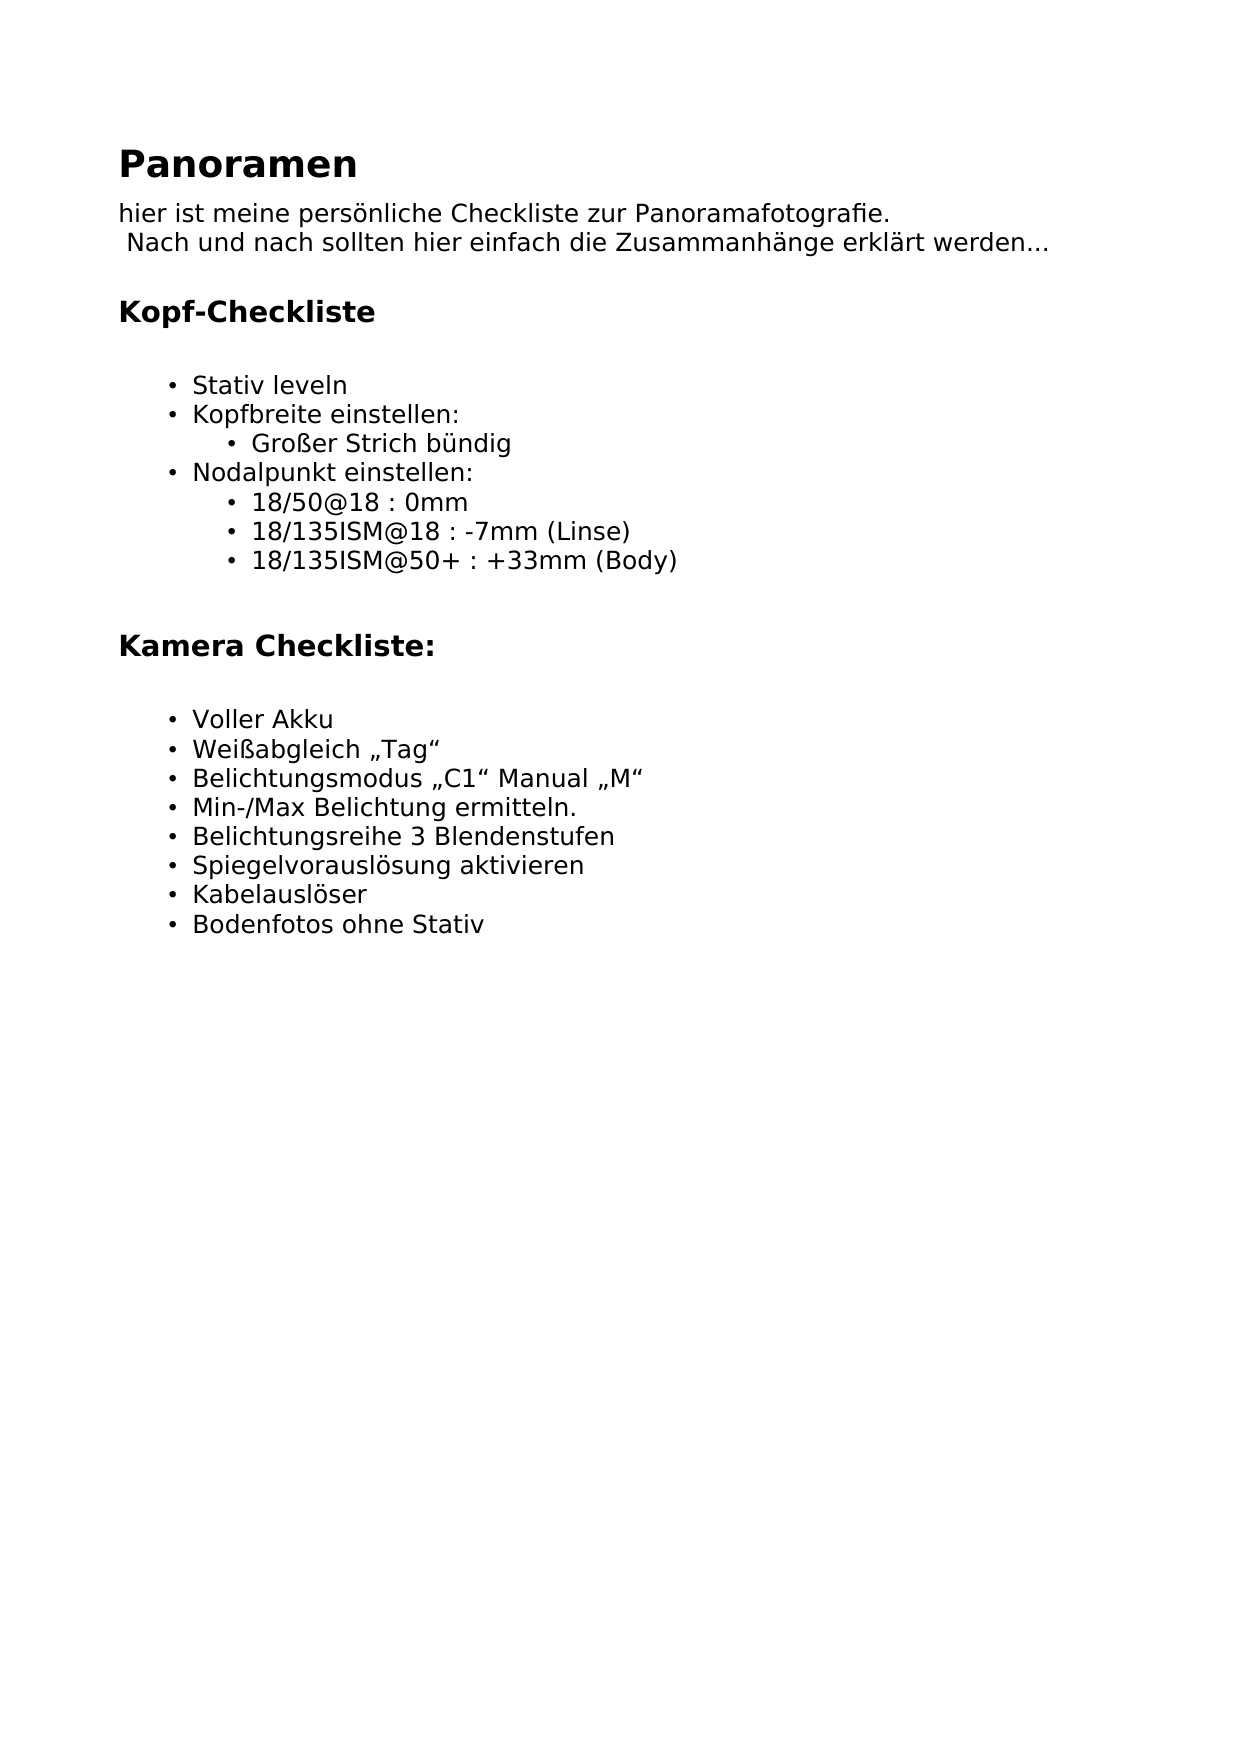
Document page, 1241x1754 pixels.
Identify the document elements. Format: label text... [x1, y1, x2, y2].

list Nodalpunkt einstellen: [177, 458, 1122, 488]
list 18/50@18 : 0mm [236, 488, 1122, 517]
list Belichtungsreihe 3 Blendenstufen [177, 822, 1122, 851]
list Kabelauslöser [177, 881, 1122, 910]
list Spiegelvorauslösung aktivieren [177, 851, 1122, 881]
list Kopfbreite einstellen: [177, 400, 1122, 429]
list 18/135ISM@18 : -7mm (Linse) [236, 517, 1122, 546]
list Voller Akku [177, 706, 1122, 735]
list Großer Strich bündig [236, 429, 1122, 458]
subtitle Kamera Checkliste: [118, 630, 1122, 664]
list Weißabgleich „Tag“ [177, 735, 1122, 764]
text hier ist meine persönliche Checkliste zur Panoramafotografie. Nach und nach sollten hier einfach die Zusammanhänge erklärt werden... [118, 199, 1122, 258]
subtitle Panoramen [118, 143, 1122, 187]
list Bodenfotos ohne Stativ [177, 910, 1122, 939]
list Stativ leveln [177, 371, 1122, 400]
subtitle Kopf-Checkliste [118, 295, 1122, 329]
list Belichtungsmodus „C1“ Manual „M“ [177, 764, 1122, 793]
list Min-/Max Belichtung ermitteln. [177, 793, 1122, 822]
list 18/135ISM@50+ : +33mm (Body) [236, 546, 1122, 575]
